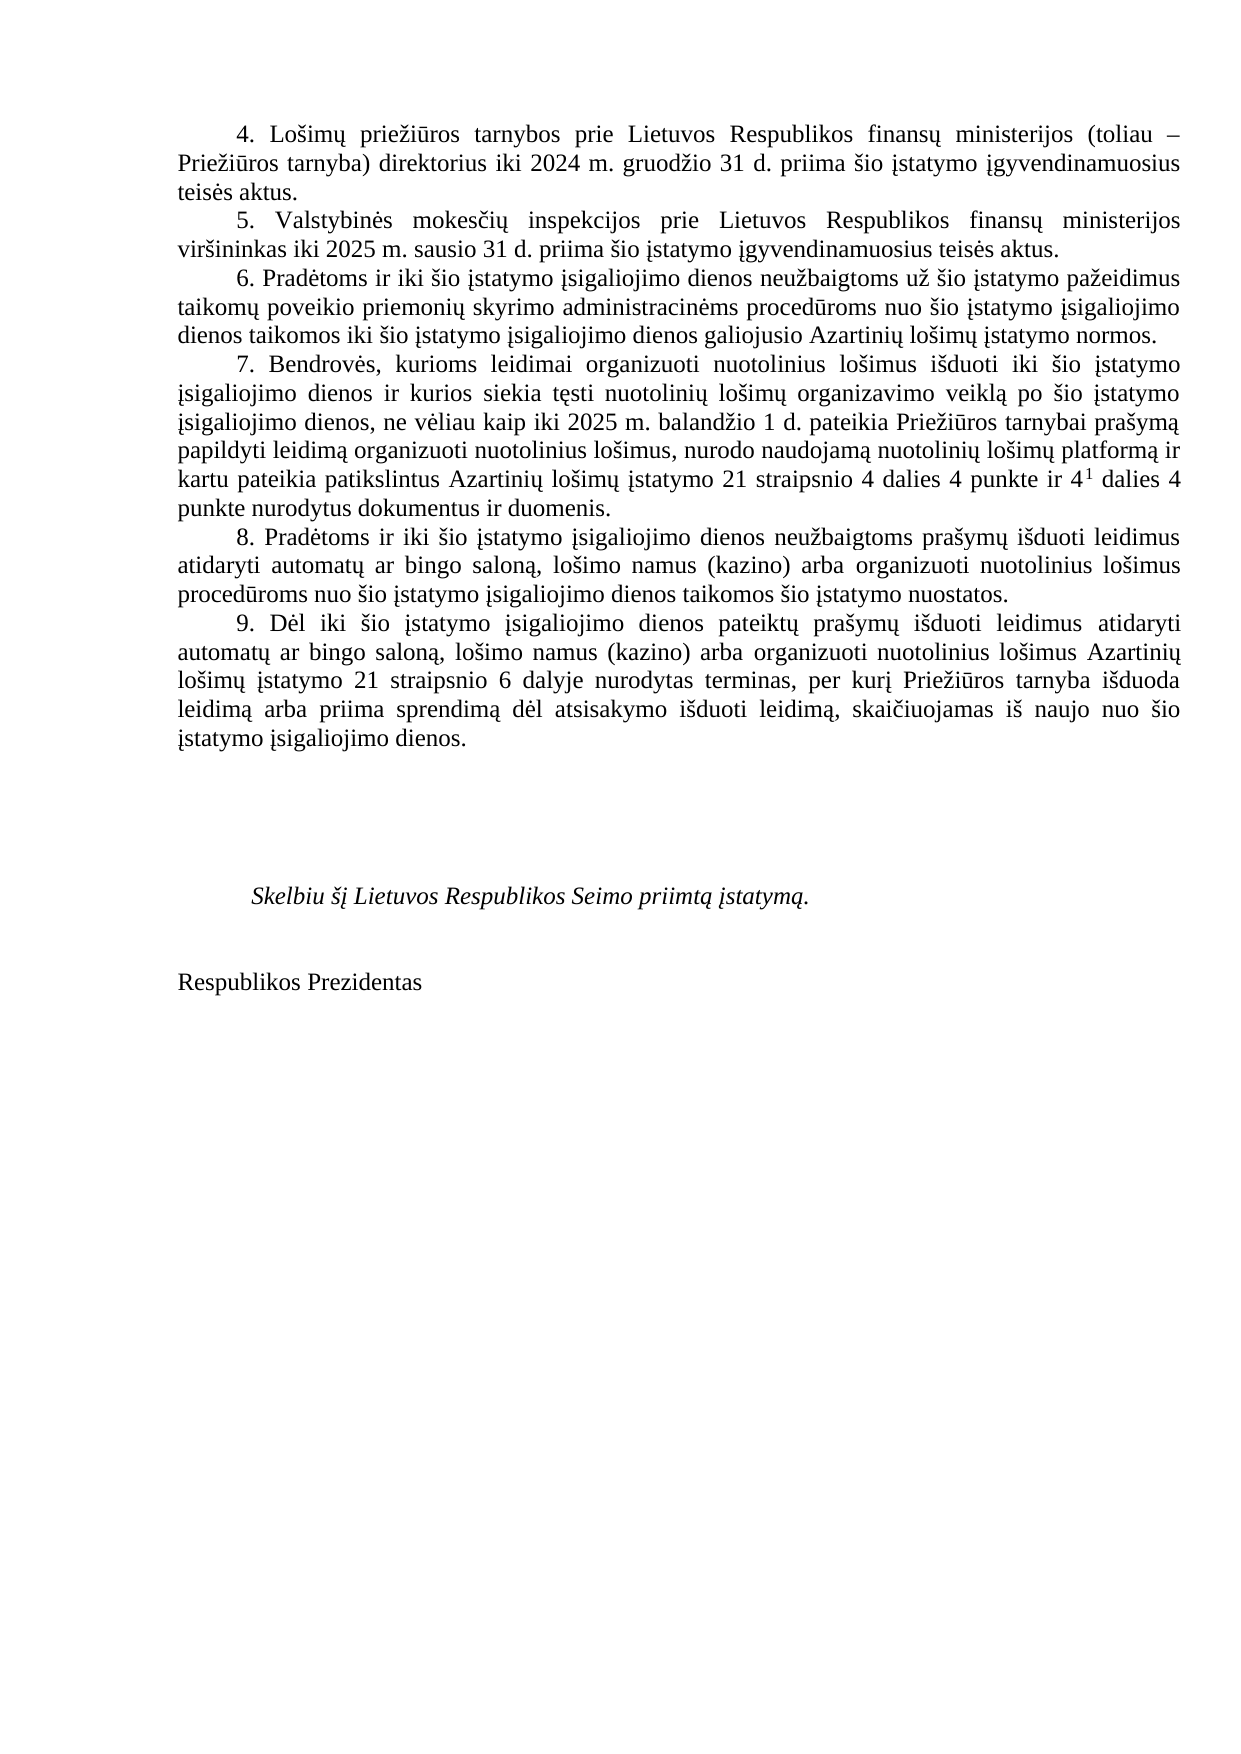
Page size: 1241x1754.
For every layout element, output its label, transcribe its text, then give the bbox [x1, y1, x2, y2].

text 5. Valstybinės mokesčių inspekcijos prie Lietuvos Respublikos finansų ministerijos viršininkas iki 2025 m. sausio 31 d. priima šio įstatymo įgyvendinamuosius teisės aktus. [177, 205, 1181, 263]
text Respublikos Prezidentas [177, 967, 1181, 996]
text 9. Dėl iki šio įstatymo įsigaliojimo dienos pateiktų prašymų išduoti leidimus atidaryti automatų ar bingo saloną, lošimo namus (kazino) arba organizuoti nuotolinius lošimus Azartinių lošimų įstatymo 21 straipsnio 6 dalyje nurodytas terminas, per kurį Priežiūros tarnyba išduoda leidimą arba priima sprendimą dėl atsisakymo išduoti leidimą, skaičiuojamas iš naujo nuo šio įstatymo įsigaliojimo dienos. [177, 608, 1181, 752]
text Skelbiu šį Lietuvos Respublikos Seimo priimtą įstatymą. [177, 881, 1181, 910]
text 7. Bendrovės, kurioms leidimai organizuoti nuotolinius lošimus išduoti iki šio įstatymo įsigaliojimo dienos ir kurios siekia tęsti nuotolinių lošimų organizavimo veiklą po šio įstatymo įsigaliojimo dienos, ne vėliau kaip iki 2025 m. balandžio 1 d. pateikia Priežiūros tarnybai prašymą papildyti leidimą organizuoti nuotolinius lošimus, nurodo naudojamą nuotolinių lošimų platformą ir kartu pateikia patikslintus Azartinių lošimų įstatymo 21 straipsnio 4 dalies 4 punkte ir 41 dalies 4 punkte nurodytus dokumentus ir duomenis. [177, 349, 1181, 522]
text 4. Lošimų priežiūros tarnybos prie Lietuvos Respublikos finansų ministerijos (toliau – Priežiūros tarnyba) direktorius iki 2024 m. gruodžio 31 d. priima šio įstatymo įgyvendinamuosius teisės aktus. [177, 119, 1181, 205]
text 8. Pradėtoms ir iki šio įstatymo įsigaliojimo dienos neužbaigtoms prašymų išduoti leidimus atidaryti automatų ar bingo saloną, lošimo namus (kazino) arba organizuoti nuotolinius lošimus procedūroms nuo šio įstatymo įsigaliojimo dienos taikomos šio įstatymo nuostatos. [177, 522, 1181, 608]
text 6. Pradėtoms ir iki šio įstatymo įsigaliojimo dienos neužbaigtoms už šio įstatymo pažeidimus taikomų poveikio priemonių skyrimo administracinėms procedūroms nuo šio įstatymo įsigaliojimo dienos taikomos iki šio įstatymo įsigaliojimo dienos galiojusio Azartinių lošimų įstatymo normos. [177, 263, 1181, 349]
